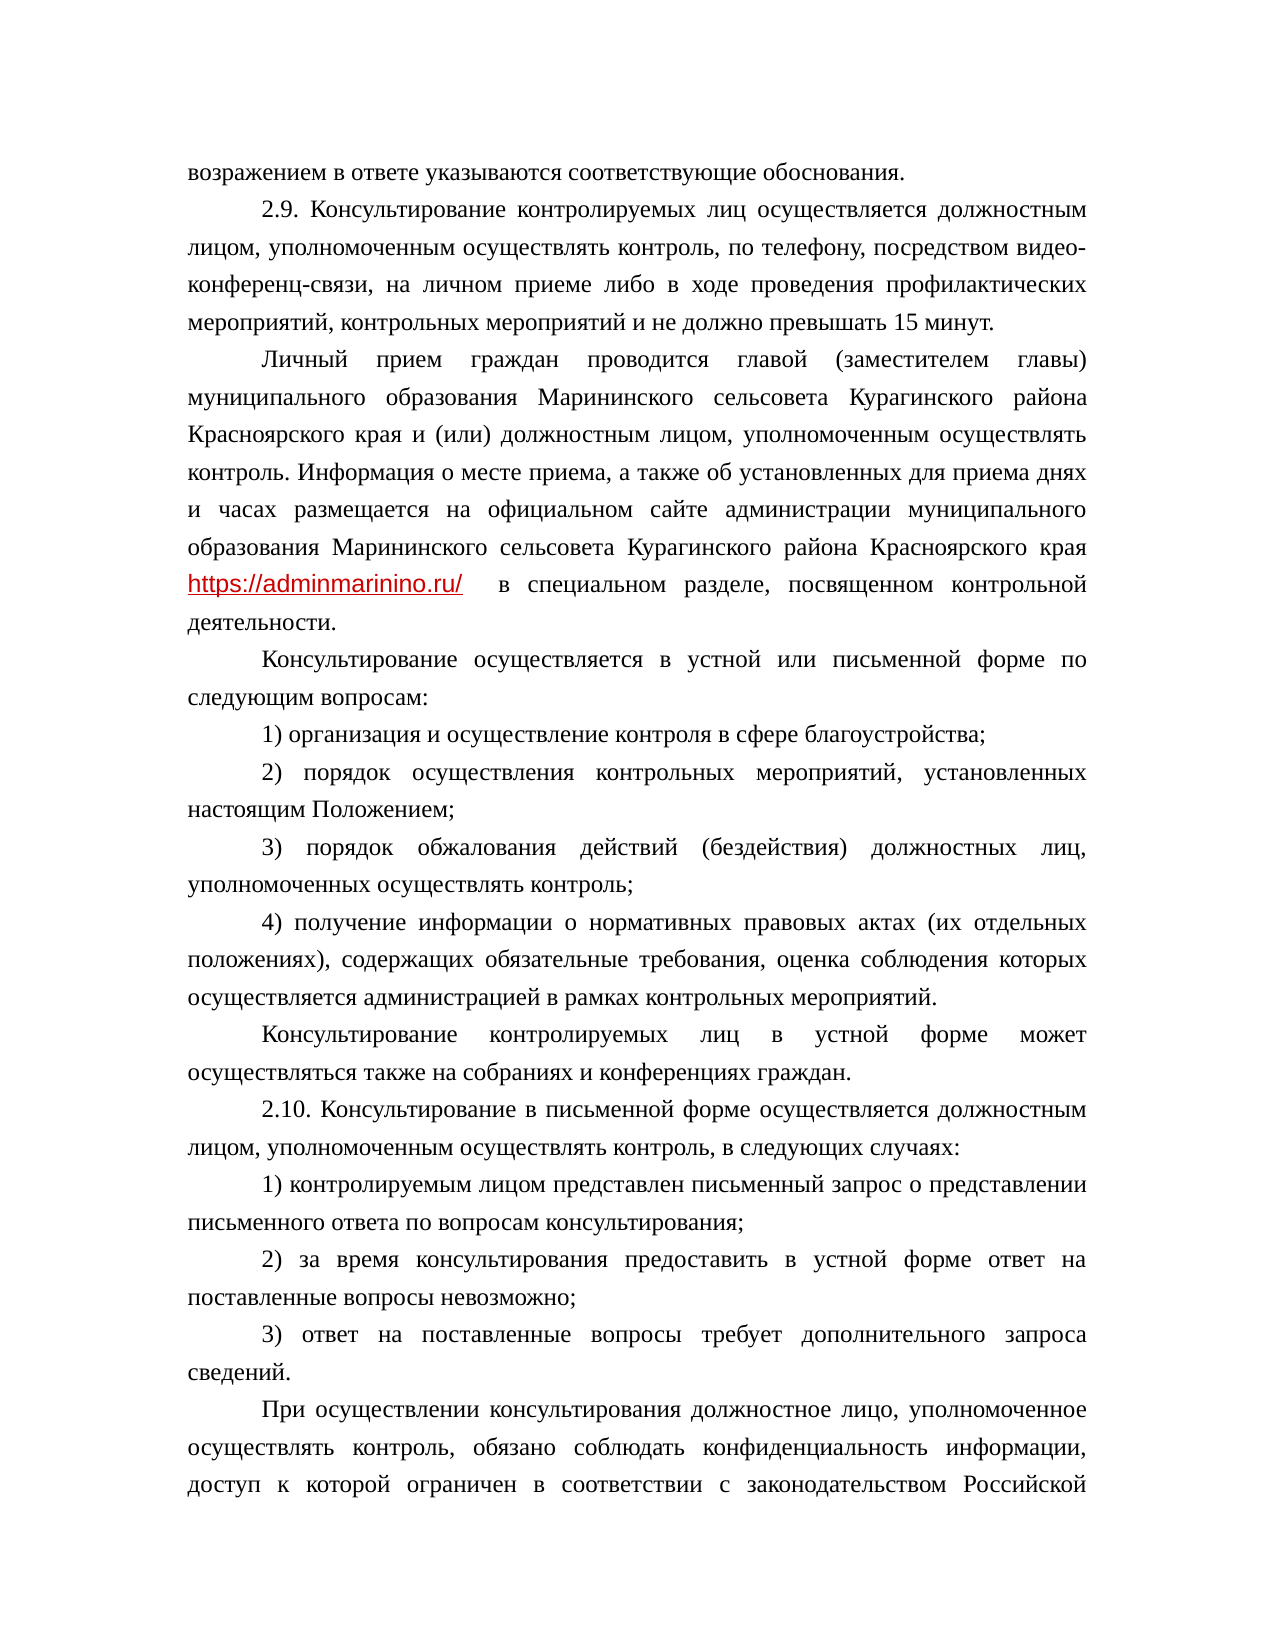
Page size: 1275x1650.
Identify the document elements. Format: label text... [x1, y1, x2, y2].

text 1) организация и осуществление контроля в сфере благоустройства; [187, 712, 1087, 750]
text Консультирование осуществляется в устной или письменной форме по следующим вопросам: [187, 637, 1087, 712]
text 3) порядок обжалования действий (бездействия) должностных лиц, уполномоченных осуществлять контроль; [187, 825, 1087, 900]
text возражением в ответе указываются соответствующие обоснования. [187, 150, 1087, 187]
text 2.9. Консультирование контролируемых лиц осуществляется должностным лицом, уполномоченным осуществлять контроль, по телефону, посредством видео-конференц-связи, на личном приеме либо в ходе проведения профилактических мероприятий, контрольных мероприятий и не должно превышать 15 минут. [187, 187, 1087, 337]
text 2) за время консультирования предоставить в устной форме ответ на поставленные вопросы невозможно; [187, 1237, 1087, 1312]
text Консультирование контролируемых лиц в устной форме может осуществляться также на собраниях и конференциях граждан. [187, 1012, 1087, 1087]
text При осуществлении консультирования должностное лицо, уполномоченное осуществлять контроль, обязано соблюдать конфиденциальность информации, доступ к которой ограничен в соответствии с законодательством Российской [187, 1387, 1087, 1500]
text 4) получение информации о нормативных правовых актах (их отдельных положениях), содержащих обязательные требования, оценка соблюдения которых осуществляется администрацией в рамках контрольных мероприятий. [187, 900, 1087, 1012]
text Личный прием граждан проводится главой (заместителем главы) муниципального образования Марининского сельсовета Курагинского района Красноярского края и (или) должностным лицом, уполномоченным осуществлять контроль. Информация о месте приема, а также об установленных для приема днях и часах размещается на официальном сайте администрации муниципального образования Марининского сельсовета Курагинского района Красноярского края https://adminmarinino.ru/ в специальном разделе, посвященном контрольной деятельности. [187, 337, 1087, 637]
text 3) ответ на поставленные вопросы требует дополнительного запроса сведений. [187, 1312, 1087, 1387]
text 2.10. Консультирование в письменной форме осуществляется должностным лицом, уполномоченным осуществлять контроль, в следующих случаях: [187, 1087, 1087, 1162]
text 2) порядок осуществления контрольных мероприятий, установленных настоящим Положением; [187, 750, 1087, 825]
text 1) контролируемым лицом представлен письменный запрос о представлении письменного ответа по вопросам консультирования; [187, 1162, 1087, 1237]
